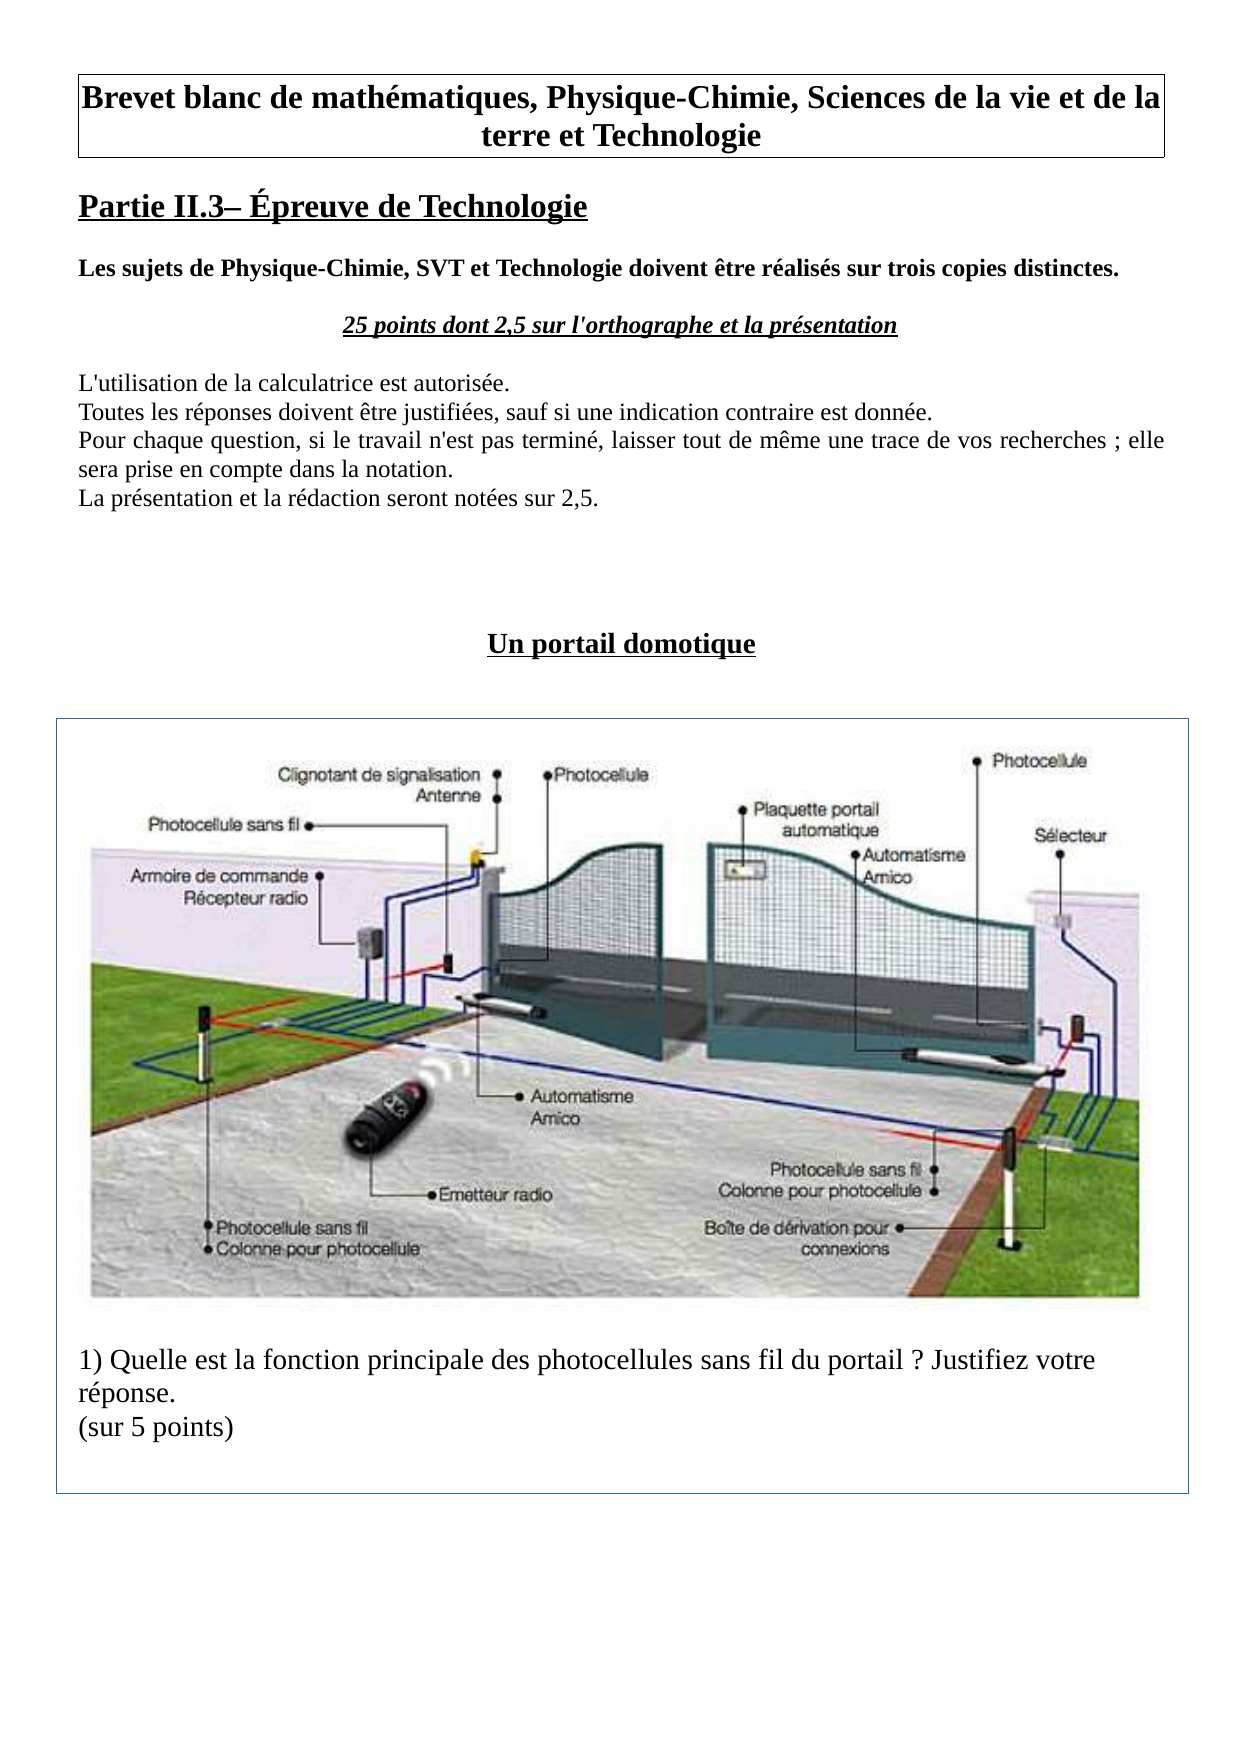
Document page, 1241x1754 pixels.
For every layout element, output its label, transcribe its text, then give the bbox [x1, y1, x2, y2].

text Partie II.3– Épreuve de Technologie [78, 186, 1164, 224]
picture [78, 746, 1165, 1313]
text 1) Quelle est la fonction principale des photocellules sans fil du portail ? Justifiez votre réponse. [78, 1342, 1164, 1409]
text Les sujets de Physique-Chimie, SVT et Technologie doivent être réalisés sur trois copies distinctes. [78, 253, 1164, 282]
text La présentation et la rédaction seront notées sur 2,5. [78, 483, 1164, 512]
text Pour chaque question, si le travail n'est pas terminé, laisser tout de même une trace de vos recherches ; elle sera prise en compte dans la notation. [78, 425, 1164, 483]
text L'utilisation de la calculatrice est autorisée. [78, 368, 1164, 397]
text 25 points dont 2,5 sur l'orthographe et la présentation [78, 310, 1164, 339]
text Un portail domotique [78, 627, 1164, 660]
text Toutes les réponses doivent être justifiées, sauf si une indication contraire est donnée. [78, 397, 1164, 425]
text (sur 5 points) [78, 1409, 1164, 1442]
text Brevet blanc de mathématiques, Physique-Chimie, Sciences de la vie et de la terre et Technologie [79, 75, 1164, 157]
